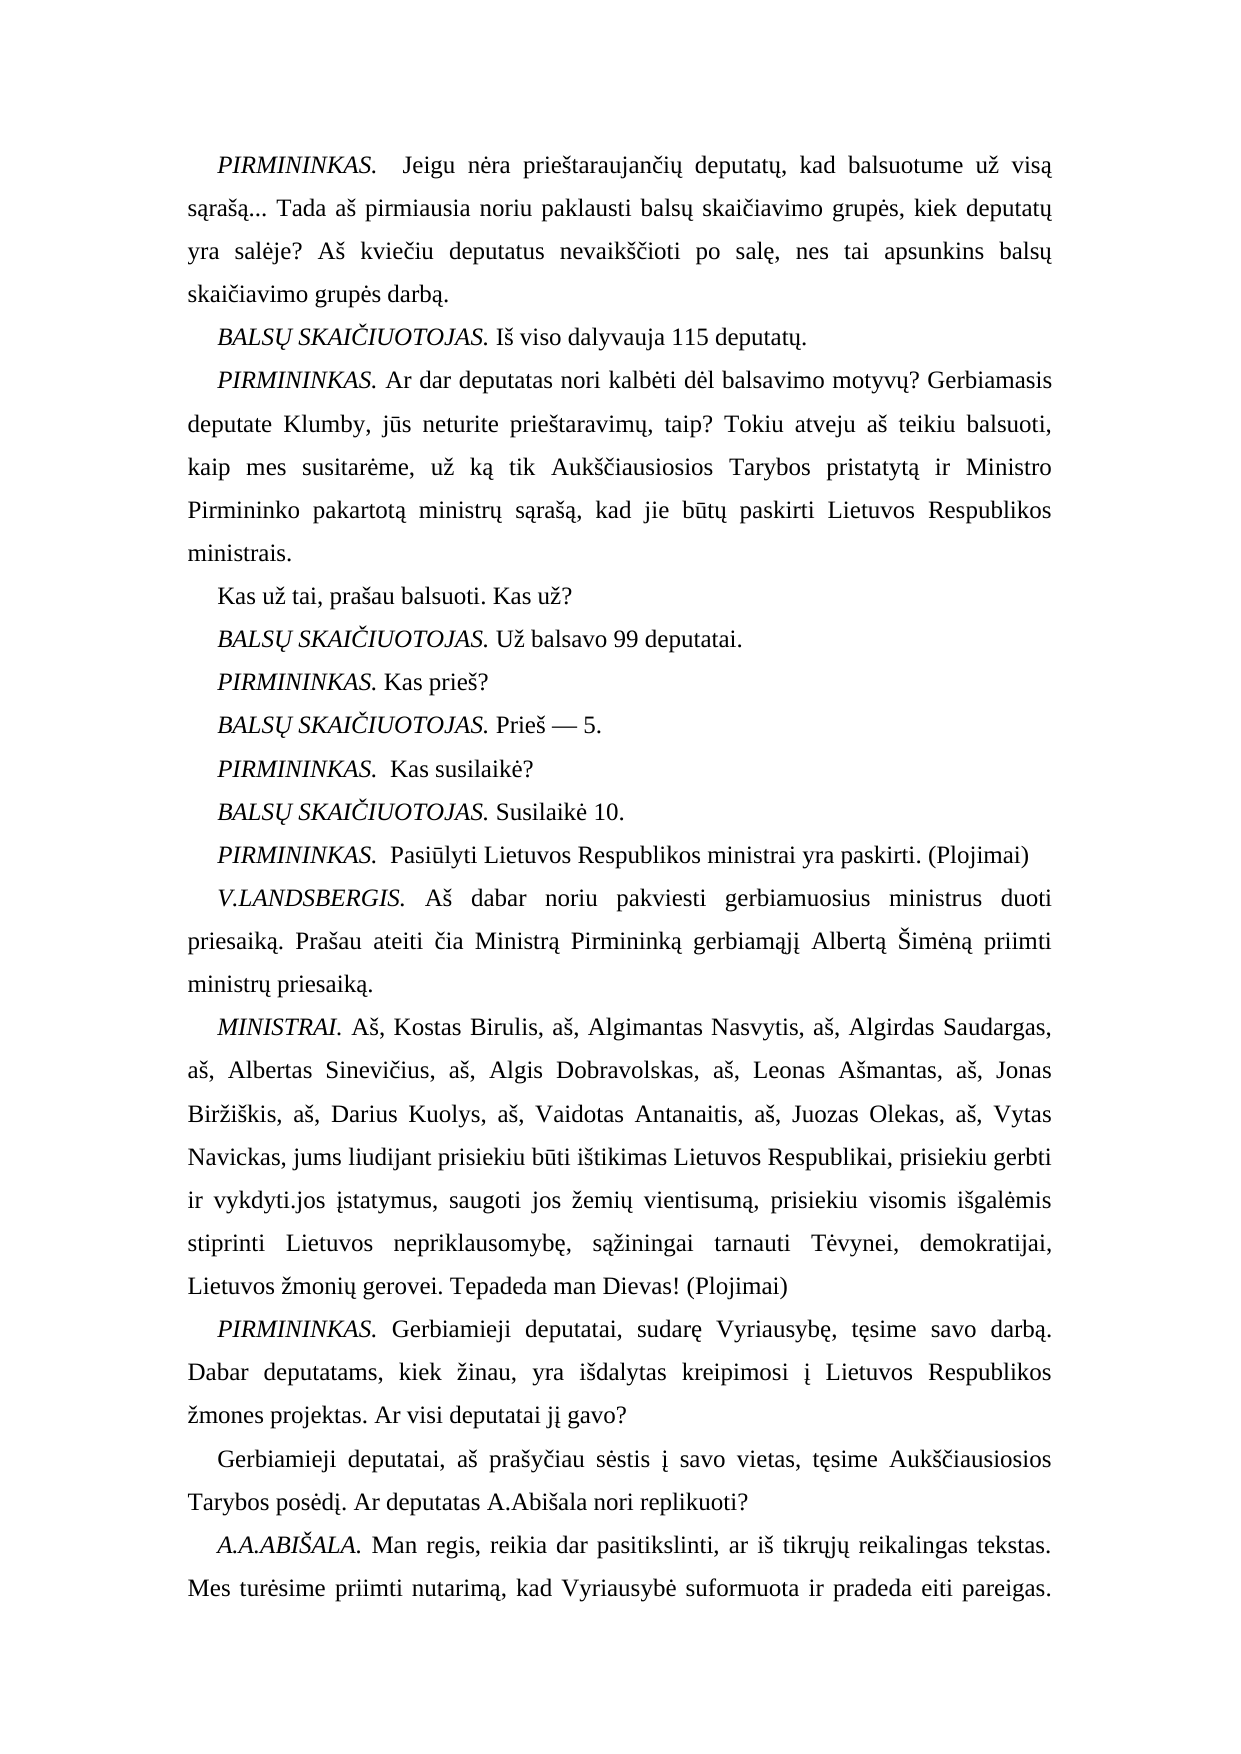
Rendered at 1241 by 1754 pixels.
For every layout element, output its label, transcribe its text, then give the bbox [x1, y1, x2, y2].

text BALSŲ SKAIČIUOTOJAS. Už balsavo 99 deputatai. [187, 624, 1053, 653]
text BALSŲ SKAIČIUOTOJAS. Prieš — 5. [187, 711, 1053, 739]
text PIRMININKAS. Ar dar deputatas nori kalbėti dėl balsavimo motyvų? Gerbiamasis deputate Klumby, jūs neturite prieštaravimų, taip? Tokiu atveju aš teikiu balsuoti, kaip mes susitarėme, už ką tik Aukščiausiosios Tarybos pristatytą ir Ministro Pirmininko pakartotą ministrų sąrašą, kad jie būtų paskirti Lietuvos Respublikos ministrais. [187, 366, 1053, 567]
text Gerbiamieji deputatai, aš prašyčiau sėstis į savo vietas, tęsime Aukščiausiosios Tarybos posėdį. Ar deputatas A.Abišala nori replikuoti? [187, 1444, 1053, 1516]
text PIRMININKAS. Gerbiamieji deputatai, sudarę Vyriausybę, tęsime savo darbą. Dabar deputatams, kiek žinau, yra išdalytas kreipimosi į Lietuvos Respublikos žmones projektas. Ar visi deputatai jį gavo? [187, 1314, 1053, 1429]
text PIRMININKAS. Pasiūlyti Lietuvos Respublikos ministrai yra paskirti. (Plojimai) [187, 840, 1053, 869]
text BALSŲ SKAIČIUOTOJAS. Iš viso dalyvauja 115 deputatų. [187, 322, 1053, 351]
text Kas už tai, prašau balsuoti. Kas už? [187, 581, 1053, 610]
text BALSŲ SKAIČIUOTOJAS. Susilaikė 10. [187, 797, 1053, 826]
text V.LANDSBERGIS. Aš dabar noriu pakviesti gerbiamuosius ministrus duoti priesaiką. Prašau ateiti čia Ministrą Pirmininką gerbiamąjį Albertą Šimėną priimti ministrų priesaiką. [187, 883, 1053, 998]
text PIRMININKAS. Kas prieš? [187, 667, 1053, 696]
text A.A.ABIŠALA. Man regis, reikia dar pasitikslinti, ar iš tikrųjų reikalingas tekstas. Mes turėsime priimti nutarimą, kad Vyriausybė suformuota ir pradeda eiti pareigas. [187, 1530, 1053, 1602]
text PIRMININKAS. Jeigu nėra prieštaraujančių deputatų, kad balsuotume už visą sąrašą... Tada aš pirmiausia noriu paklausti balsų skaičiavimo grupės, kiek deputatų yra salėje? Aš kviečiu deputatus nevaikščioti po salę, nes tai apsunkins balsų skaičiavimo grupės darbą. [187, 150, 1053, 308]
text PIRMININKAS. Kas susilaikė? [187, 754, 1053, 782]
text MINISTRAI. Aš, Kostas Birulis, aš, Algimantas Nasvytis, aš, Algirdas Saudargas, aš, Albertas Sinevičius, aš, Algis Dobravolskas, aš, Leonas Ašmantas, aš, Jonas Biržiškis, aš, Darius Kuolys, aš, Vaidotas Antanaitis, aš, Juozas Olekas, aš, Vytas Navickas, jums liudijant prisiekiu būti ištikimas Lietuvos Respublikai, prisiekiu gerbti ir vykdyti.jos įstatymus, saugoti jos žemių vientisumą, prisiekiu visomis išgalėmis stiprinti Lietuvos nepriklausomybę, sąžiningai tarnauti Tėvynei, demokratijai, Lietuvos žmonių gerovei. Tepadeda man Dievas! (Plojimai) [187, 1012, 1053, 1300]
